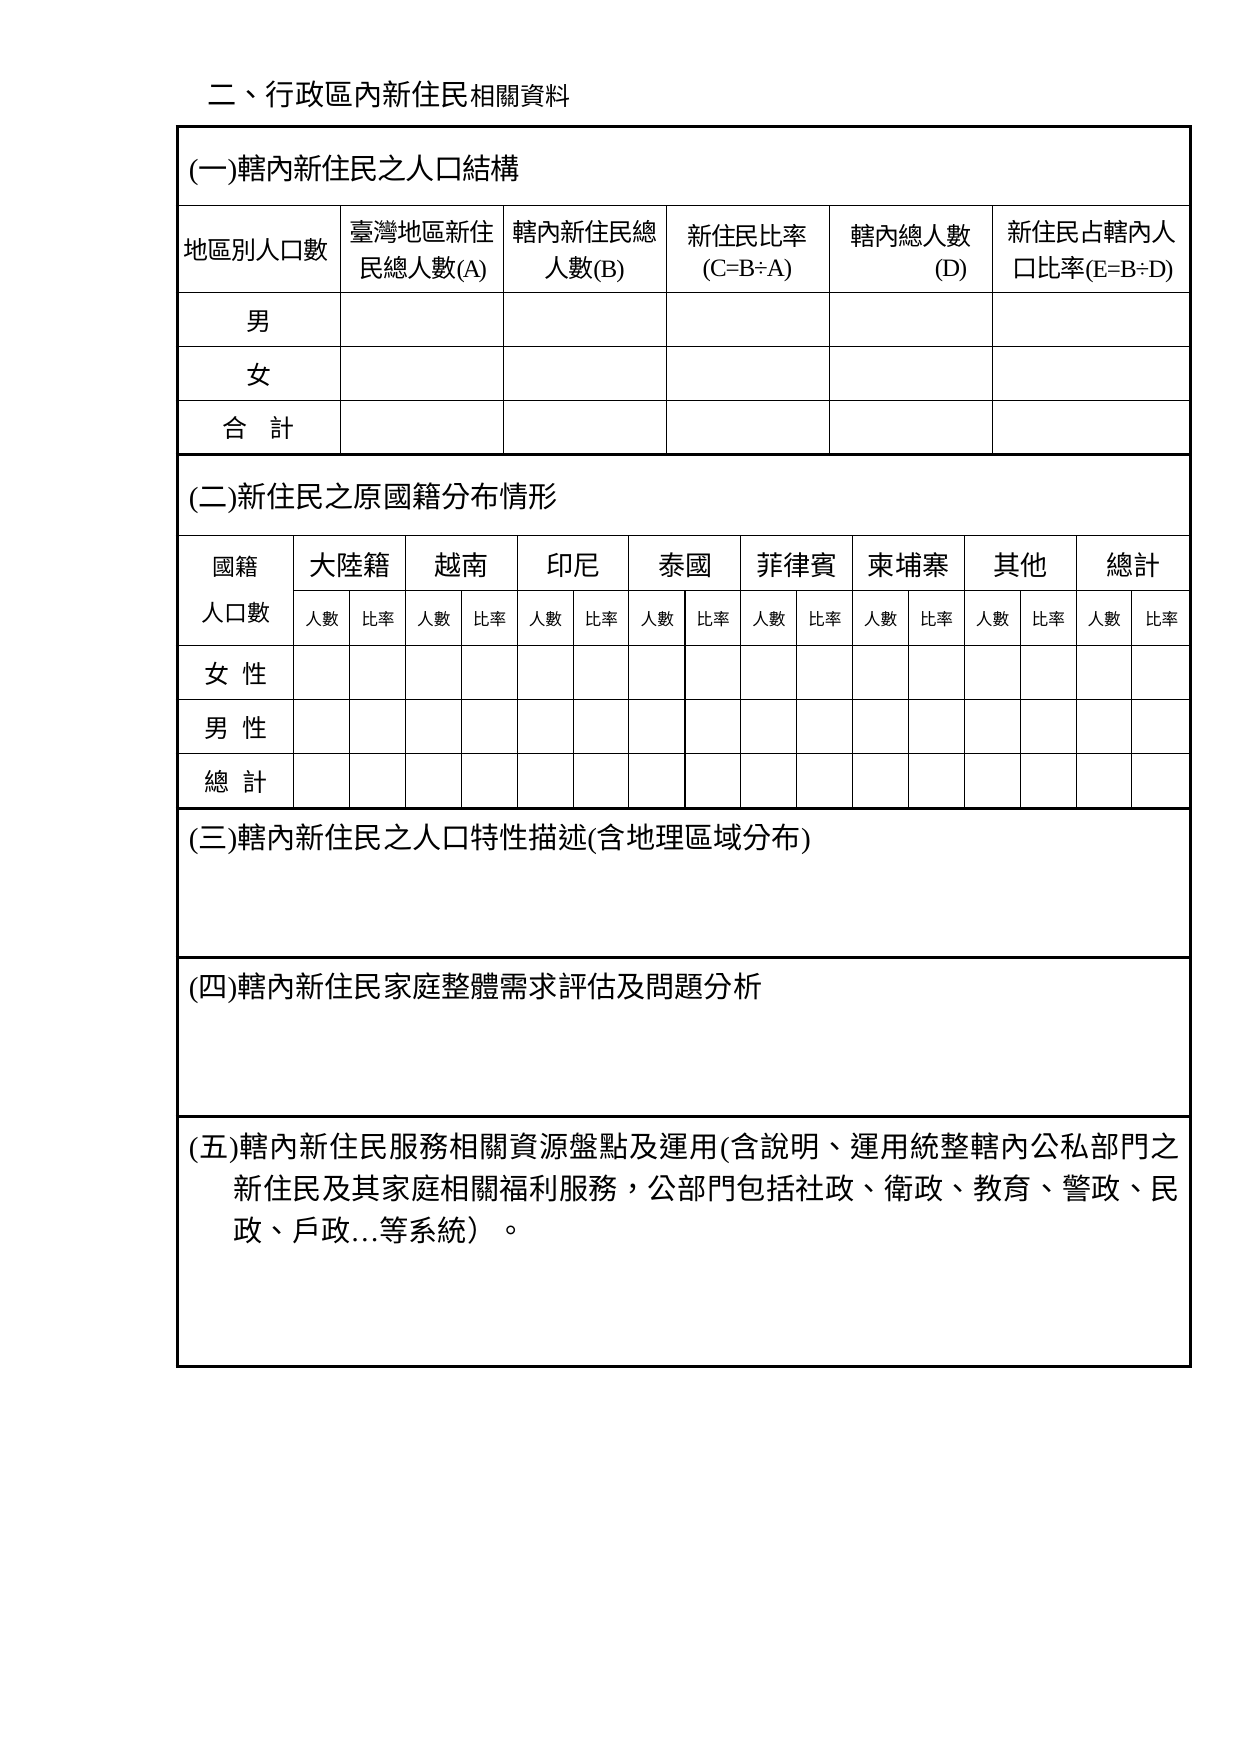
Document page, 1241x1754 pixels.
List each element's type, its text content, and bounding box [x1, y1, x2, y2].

table_cell 轄內總人數(D) [830, 206, 992, 292]
table_cell [667, 293, 829, 346]
table_cell 大陸籍 [294, 536, 405, 590]
table_cell [741, 754, 796, 807]
table_cell 比率 [350, 591, 405, 645]
table_cell [741, 646, 796, 699]
table_cell 新住民比率 (C=B÷A) [667, 206, 829, 292]
table_cell 比率 [686, 591, 740, 645]
table_cell (五)轄內新住民服務相關資源盤點及運用(含說明、運用統整轄內公私部門之新住民及其家庭相關福利服務，公部門包括社政、衛政、教育、警政、民政、戶政…等系統）。 [179, 1118, 1189, 1364]
table_cell 比率 [1021, 591, 1076, 645]
table_cell [350, 754, 405, 807]
table_cell 菲律賓 [741, 536, 852, 590]
table_cell 女 性 [179, 646, 293, 699]
table_cell 比率 [462, 591, 517, 645]
table_cell 印尼 [518, 536, 628, 590]
table_cell 轄內新住民總人數(B) [504, 206, 666, 292]
table_cell [1132, 700, 1189, 753]
table_cell 比率 [797, 591, 852, 645]
table_cell [965, 646, 1020, 699]
table_cell [294, 700, 349, 753]
table_cell 人數 [965, 591, 1020, 645]
table_cell [518, 700, 573, 753]
table_cell 國籍 人口數 [179, 536, 293, 645]
table_cell [574, 646, 628, 699]
table_cell [909, 754, 964, 807]
table_cell [629, 646, 684, 699]
table_cell [830, 347, 992, 399]
table_cell 女 [179, 347, 340, 399]
table_cell (四)轄內新住民家庭整體需求評估及問題分析 [179, 959, 1189, 1115]
table_cell [350, 700, 405, 753]
table_cell [993, 293, 1189, 346]
table_cell [462, 754, 517, 807]
table_cell 人數 [853, 591, 908, 645]
table_cell [686, 700, 740, 753]
table_cell [993, 401, 1189, 453]
table_cell 男 [179, 293, 340, 346]
table_cell 臺灣地區新住民總人數(A) [341, 206, 503, 292]
table_cell [406, 754, 461, 807]
table_cell [993, 347, 1189, 399]
table_cell 人數 [1077, 591, 1131, 645]
table_cell [1021, 646, 1076, 699]
table_cell [797, 700, 852, 753]
table_cell [629, 754, 684, 807]
table_cell [965, 700, 1020, 753]
table_cell 總計 [1077, 536, 1189, 590]
table_cell 人數 [518, 591, 573, 645]
table_cell [462, 700, 517, 753]
table_cell [965, 754, 1020, 807]
table_cell 總 計 [179, 754, 293, 807]
table_cell [853, 754, 908, 807]
table_cell [686, 754, 740, 807]
table_cell [341, 347, 503, 399]
table_cell [853, 646, 908, 699]
table_cell [830, 401, 992, 453]
table_cell [504, 347, 666, 399]
table_cell [1077, 646, 1131, 699]
table_cell 地區別人口數 [179, 206, 340, 292]
table_cell [518, 754, 573, 807]
table_cell [797, 754, 852, 807]
table_cell [741, 700, 796, 753]
table_cell [667, 401, 829, 453]
table_cell 比率 [1132, 591, 1189, 645]
table_cell 人數 [406, 591, 461, 645]
table_cell 合 計 [179, 401, 340, 453]
table_cell [1132, 646, 1189, 699]
table_cell 越南 [406, 536, 517, 590]
table_cell [574, 754, 628, 807]
table_cell [462, 646, 517, 699]
table_cell 人數 [294, 591, 349, 645]
table_cell [518, 646, 573, 699]
text 二、行政區內新住民相關資料 [207, 75, 1092, 112]
table_header (一)轄內新住民之人口結構 [179, 128, 1189, 205]
table_cell [830, 293, 992, 346]
table_cell [574, 700, 628, 753]
table_cell [504, 401, 666, 453]
table_cell [341, 401, 503, 453]
table_cell [909, 646, 964, 699]
table_cell 新住民占轄內人口比率(E=B÷D) [993, 206, 1189, 292]
table_cell [686, 646, 740, 699]
table_cell [629, 700, 684, 753]
table_cell [406, 646, 461, 699]
table_cell 人數 [629, 591, 684, 645]
table_cell 泰國 [629, 536, 740, 590]
table_cell [341, 293, 503, 346]
table_cell [350, 646, 405, 699]
table_cell [1021, 700, 1076, 753]
table_cell [294, 754, 349, 807]
table_cell [797, 646, 852, 699]
table_cell 比率 [909, 591, 964, 645]
table_cell 男 性 [179, 700, 293, 753]
table_cell [1021, 754, 1076, 807]
table_cell 柬埔寨 [853, 536, 964, 590]
table_cell [853, 700, 908, 753]
table_cell [294, 646, 349, 699]
table_cell [909, 700, 964, 753]
table_cell 人數 [741, 591, 796, 645]
table_cell 其他 [965, 536, 1076, 590]
table_cell [1077, 700, 1131, 753]
table_cell [1132, 754, 1189, 807]
table_cell 比率 [574, 591, 628, 645]
table_cell [667, 347, 829, 399]
table_cell (二)新住民之原國籍分布情形 [179, 456, 1189, 535]
table_cell (三)轄內新住民之人口特性描述(含地理區域分布) [179, 810, 1189, 956]
table_cell [1077, 754, 1131, 807]
table_cell [406, 700, 461, 753]
table_cell [504, 293, 666, 346]
